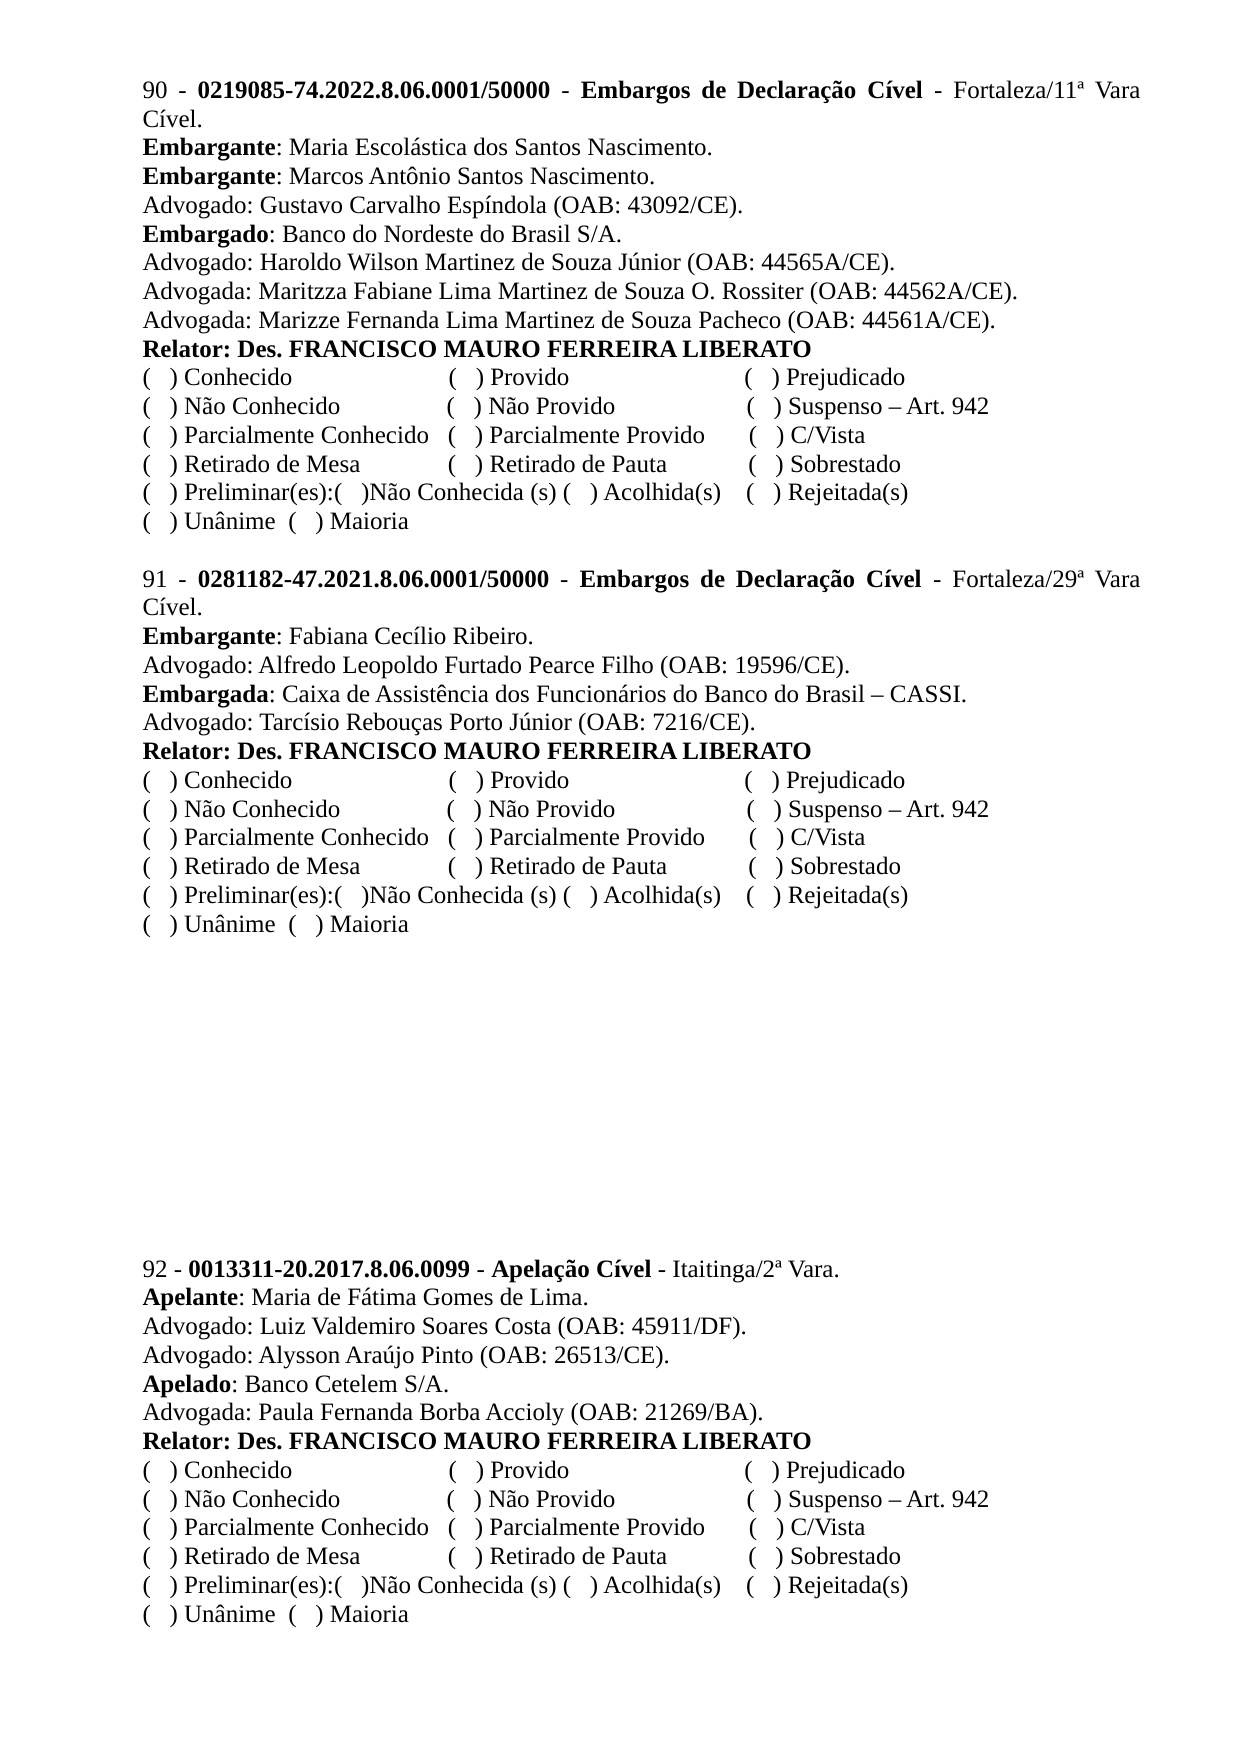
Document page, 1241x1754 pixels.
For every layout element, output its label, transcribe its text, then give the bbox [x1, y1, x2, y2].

text ( ) Não Conhecido ( ) Não Provido ( ) Suspenso – Art. 942 [142, 1484, 1158, 1512]
text Embargante: Maria Escolástica dos Santos Nascimento. [142, 132, 1141, 161]
text Embargante: Fabiana Cecílio Ribeiro. [142, 621, 1141, 650]
text ( ) Retirado de Mesa ( ) Retirado de Pauta ( ) Sobrestado [142, 1541, 1158, 1570]
text ( ) Não Conhecido ( ) Não Provido ( ) Suspenso – Art. 942 [142, 391, 1158, 420]
text 92 - 0013311-20.2017.8.06.0099 - Apelação Cível - Itaitinga/2ª Vara. [142, 1254, 1141, 1282]
text Advogada: Paula Fernanda Borba Accioly (OAB: 21269/BA). [142, 1397, 1141, 1426]
text Relator: Des. FRANCISCO MAURO FERREIRA LIBERATO [142, 334, 1141, 362]
text Advogada: Maritzza Fabiane Lima Martinez de Souza O. Rossiter (OAB: 44562A/CE). [142, 276, 1141, 305]
text ( ) Conhecido ( ) Provido ( ) Prejudicado [142, 362, 1141, 391]
text ( ) Conhecido ( ) Provido ( ) Prejudicado [142, 1455, 1141, 1484]
text ( ) Preliminar(es):( )Não Conhecida (s) ( ) Acolhida(s) ( ) Rejeitada(s) [142, 880, 1158, 909]
text ( ) Parcialmente Conhecido ( ) Parcialmente Provido ( ) C/Vista [142, 420, 1158, 449]
text ( ) Unânime ( ) Maioria [142, 1599, 1158, 1627]
text ( ) Preliminar(es):( )Não Conhecida (s) ( ) Acolhida(s) ( ) Rejeitada(s) [142, 1570, 1158, 1599]
text Advogado: Alfredo Leopoldo Furtado Pearce Filho (OAB: 19596/CE). [142, 650, 1141, 679]
text ( ) Preliminar(es):( )Não Conhecida (s) ( ) Acolhida(s) ( ) Rejeitada(s) [142, 477, 1158, 506]
text Embargada: Caixa de Assistência dos Funcionários do Banco do Brasil – CASSI. [142, 679, 1141, 707]
text ( ) Unânime ( ) Maioria [142, 909, 1158, 937]
text ( ) Unânime ( ) Maioria [142, 506, 1158, 535]
text 91 - 0281182-47.2021.8.06.0001/50000 - Embargos de Declaração Cível - Fortaleza/29ª Vara Cível. [142, 564, 1141, 621]
text ( ) Não Conhecido ( ) Não Provido ( ) Suspenso – Art. 942 [142, 794, 1158, 822]
text Apelado: Banco Cetelem S/A. [142, 1369, 1141, 1397]
text Advogado: Haroldo Wilson Martinez de Souza Júnior (OAB: 44565A/CE). [142, 247, 1141, 276]
text ( ) Retirado de Mesa ( ) Retirado de Pauta ( ) Sobrestado [142, 449, 1158, 477]
text ( ) Conhecido ( ) Provido ( ) Prejudicado [142, 765, 1141, 794]
text ( ) Parcialmente Conhecido ( ) Parcialmente Provido ( ) C/Vista [142, 1512, 1158, 1541]
text Advogado: Tarcísio Rebouças Porto Júnior (OAB: 7216/CE). [142, 707, 1141, 736]
text Advogado: Alysson Araújo Pinto (OAB: 26513/CE). [142, 1340, 1141, 1369]
text ( ) Parcialmente Conhecido ( ) Parcialmente Provido ( ) C/Vista [142, 822, 1158, 851]
text Apelante: Maria de Fátima Gomes de Lima. [142, 1282, 1141, 1311]
text ( ) Retirado de Mesa ( ) Retirado de Pauta ( ) Sobrestado [142, 851, 1158, 880]
text Embargante: Marcos Antônio Santos Nascimento. [142, 161, 1141, 190]
text Relator: Des. FRANCISCO MAURO FERREIRA LIBERATO [142, 1426, 1141, 1455]
text Embargado: Banco do Nordeste do Brasil S/A. [142, 219, 1141, 247]
text Advogado: Gustavo Carvalho Espíndola (OAB: 43092/CE). [142, 190, 1141, 219]
text Advogado: Luiz Valdemiro Soares Costa (OAB: 45911/DF). [142, 1311, 1141, 1340]
text 90 - 0219085-74.2022.8.06.0001/50000 - Embargos de Declaração Cível - Fortaleza/11ª Vara Cível. [142, 75, 1141, 132]
text Advogada: Marizze Fernanda Lima Martinez de Souza Pacheco (OAB: 44561A/CE). [142, 305, 1141, 334]
text Relator: Des. FRANCISCO MAURO FERREIRA LIBERATO [142, 736, 1141, 765]
